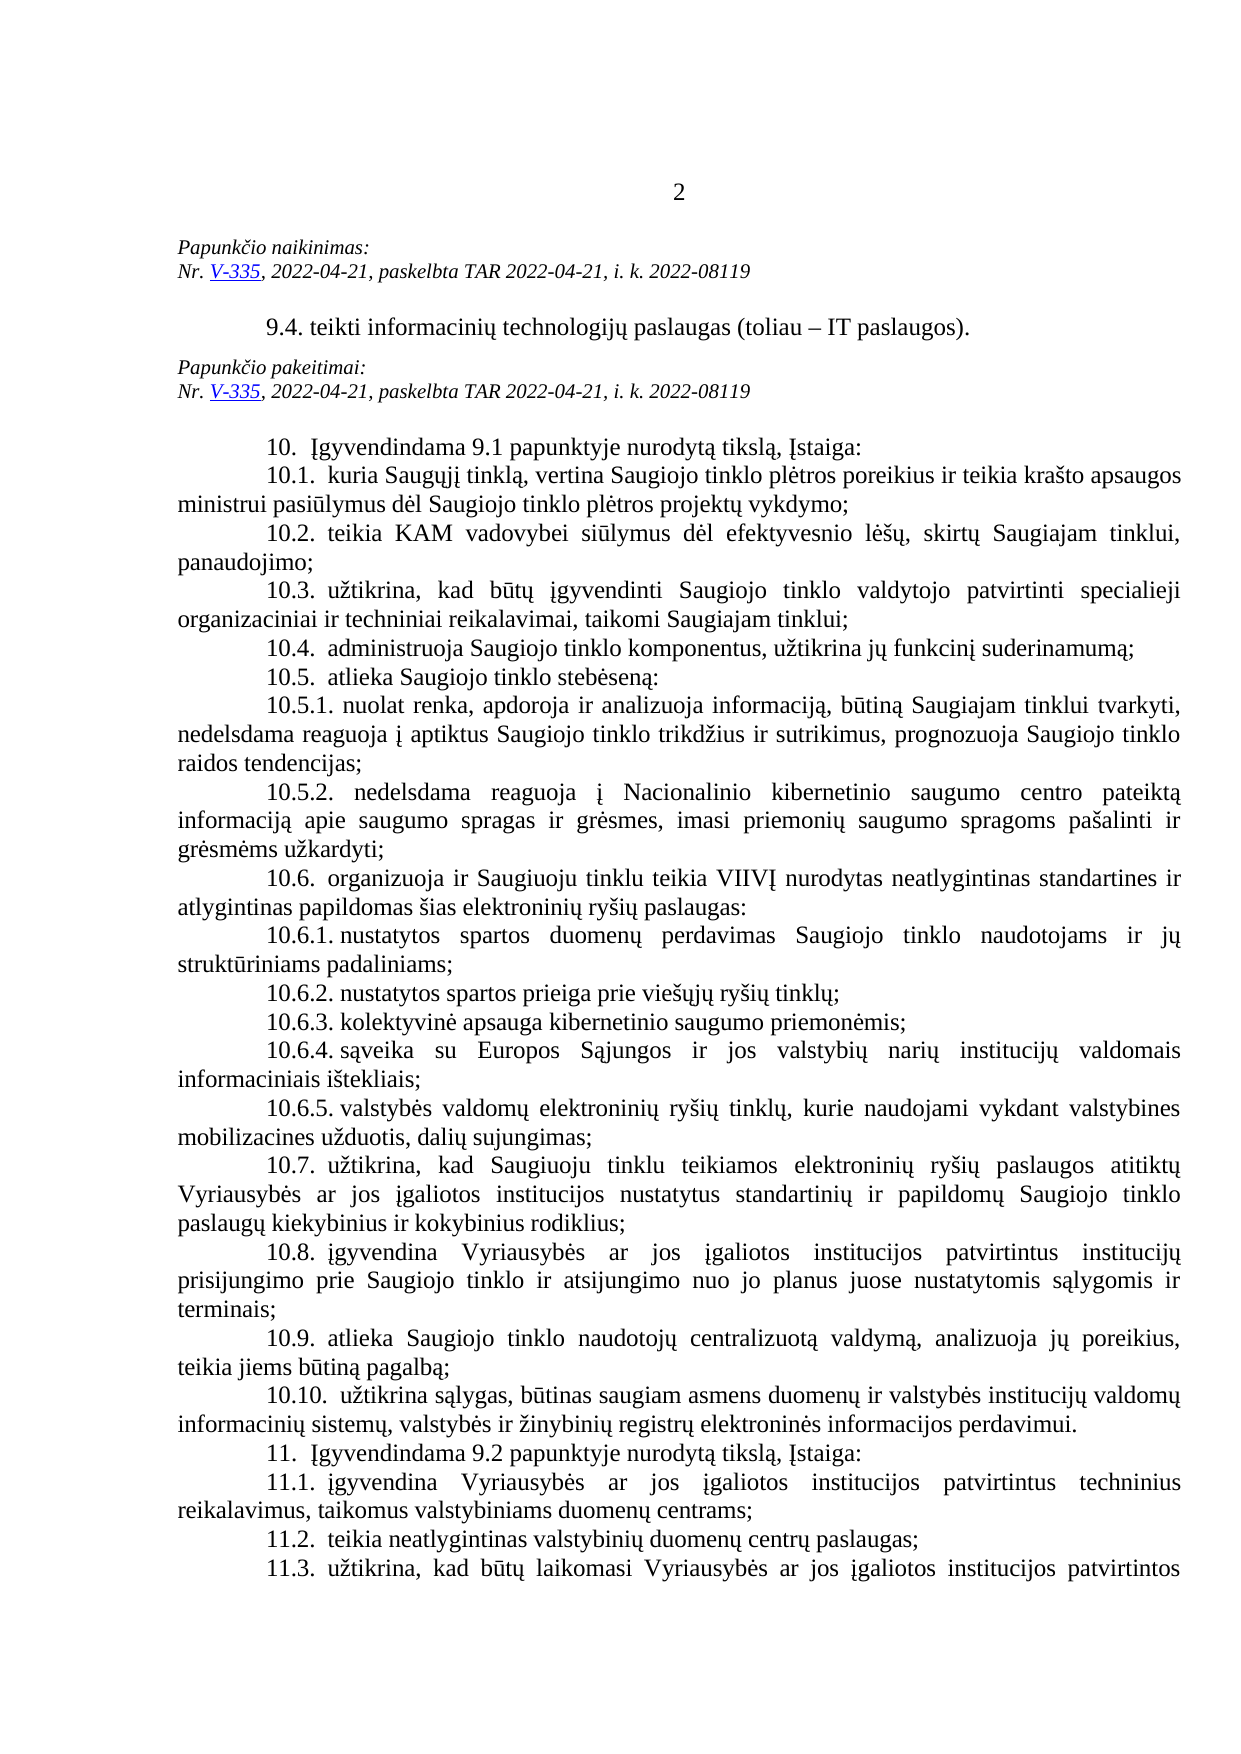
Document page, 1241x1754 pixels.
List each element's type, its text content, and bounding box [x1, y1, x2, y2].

text 10.6.5. valstybės valdomų elektroninių ryšių tinklų, kurie naudojami vykdant valstybines mobilizacines užduotis, dalių sujungimas; [177, 1093, 1181, 1150]
text 10.5.1. nuolat renka, apdoroja ir analizuoja informaciją, būtiną Saugiajam tinklui tvarkyti, nedelsdama reaguoja į aptiktus Saugiojo tinklo trikdžius ir sutrikimus, prognozuoja Saugiojo tinklo raidos tendencijas; [177, 690, 1181, 777]
text 11.3. užtikrina, kad būtų laikomasi Vyriausybės ar jos įgaliotos institucijos patvirtintos [177, 1553, 1181, 1582]
text 9.4. teikti informacinių technologijų paslaugas (toliau – IT paslaugos). [177, 312, 1181, 340]
text 10.7. užtikrina, kad Saugiuoju tinklu teikiamos elektroninių ryšių paslaugos atitiktų Vyriausybės ar jos įgaliotos institucijos nustatytus standartinių ir papildomų Saugiojo tinklo paslaugų kiekybinius ir kokybinius rodiklius; [177, 1150, 1181, 1237]
text 10.5.2. nedelsdama reaguoja į Nacionalinio kibernetinio saugumo centro pateiktą informaciją apie saugumo spragas ir grėsmes, imasi priemonių saugumo spragoms pašalinti ir grėsmėms užkardyti; [177, 777, 1181, 863]
text 10. Įgyvendindama 9.1 papunktyje nurodytą tikslą, Įstaiga: [177, 432, 1181, 460]
text 10.6. organizuoja ir Saugiuoju tinklu teikia VIIVĮ nurodytas neatlygintinas standartines ir atlygintinas papildomas šias elektroninių ryšių paslaugas: [177, 863, 1181, 920]
text 11.2. teikia neatlygintinas valstybinių duomenų centrų paslaugas; [177, 1524, 1181, 1553]
text 10.6.1. nustatytos spartos duomenų perdavimas Saugiojo tinklo naudotojams ir jų struktūriniams padaliniams; [177, 920, 1181, 978]
text Nr. V-335, 2022-04-21, paskelbta TAR 2022-04-21, i. k. 2022-08119 [177, 379, 1181, 403]
text Papunkčio naikinimas: [177, 235, 1181, 259]
text Nr. V-335, 2022-04-21, paskelbta TAR 2022-04-21, i. k. 2022-08119 [177, 259, 1181, 283]
text 10.3. užtikrina, kad būtų įgyvendinti Saugiojo tinklo valdytojo patvirtinti specialieji organizaciniai ir techniniai reikalavimai, taikomi Saugiajam tinklui; [177, 575, 1181, 633]
text 10.6.2. nustatytos spartos prieiga prie viešųjų ryšių tinklų; [177, 978, 1181, 1007]
text 11. Įgyvendindama 9.2 papunktyje nurodytą tikslą, Įstaiga: [177, 1438, 1181, 1467]
text 10.6.3. kolektyvinė apsauga kibernetinio saugumo priemonėmis; [177, 1007, 1181, 1035]
text 10.2. teikia KAM vadovybei siūlymus dėl efektyvesnio lėšų, skirtų Saugiajam tinklui, panaudojimo; [177, 518, 1181, 575]
text 10.6.4. sąveika su Europos Sąjungos ir jos valstybių narių institucijų valdomais informaciniais ištekliais; [177, 1035, 1181, 1093]
text Papunkčio pakeitimai: [177, 355, 1181, 379]
text 10.10. užtikrina sąlygas, būtinas saugiam asmens duomenų ir valstybės institucijų valdomų informacinių sistemų, valstybės ir žinybinių registrų elektroninės informacijos perdavimui. [177, 1380, 1181, 1438]
text 10.4. administruoja Saugiojo tinklo komponentus, užtikrina jų funkcinį suderinamumą; [177, 633, 1181, 662]
text 10.1. kuria Saugųjį tinklą, vertina Saugiojo tinklo plėtros poreikius ir teikia krašto apsaugos ministrui pasiūlymus dėl Saugiojo tinklo plėtros projektų vykdymo; [177, 460, 1181, 518]
text 10.9. atlieka Saugiojo tinklo naudotojų centralizuotą valdymą, analizuoja jų poreikius, teikia jiems būtiną pagalbą; [177, 1323, 1181, 1380]
text 11.1. įgyvendina Vyriausybės ar jos įgaliotos institucijos patvirtintus techninius reikalavimus, taikomus valstybiniams duomenų centrams; [177, 1467, 1181, 1524]
text 10.8. įgyvendina Vyriausybės ar jos įgaliotos institucijos patvirtintus institucijų prisijungimo prie Saugiojo tinklo ir atsijungimo nuo jo planus juose nustatytomis sąlygomis ir terminais; [177, 1237, 1181, 1323]
text 10.5. atlieka Saugiojo tinklo stebėseną: [177, 662, 1181, 690]
